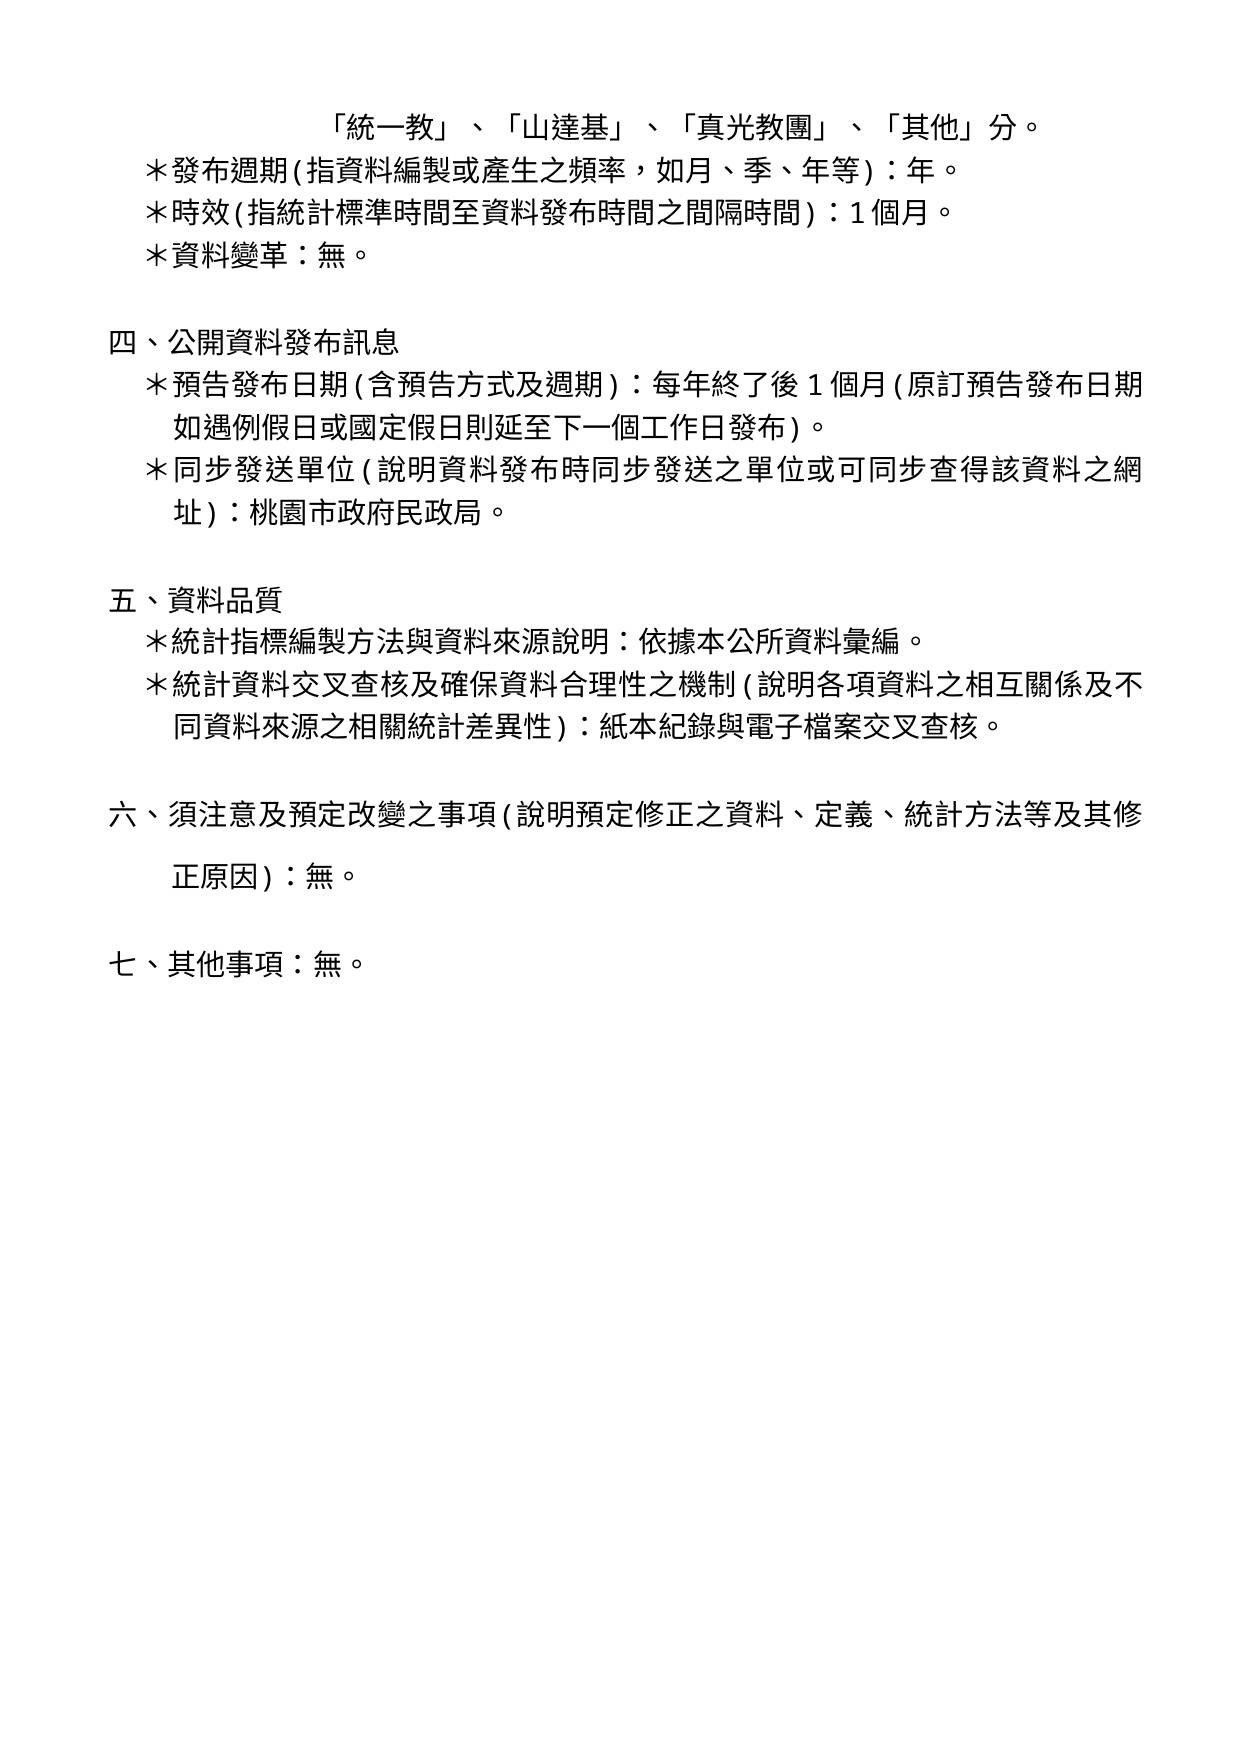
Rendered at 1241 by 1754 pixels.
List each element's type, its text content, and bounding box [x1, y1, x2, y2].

table_header 統計資料背景說明 資料種類：宗教統計 資料項目：桃園市龜山區教會(堂)概況 一、發布及編製機關單位 ＊發布機關、單位：桃園市龜山區公所會計室 ＊編製單位：桃園市龜山區公所人文課 ＊聯絡電話：(03)3203711#526 ＊傳真：(03)3209726 ＊電子信箱：10010600@mail.tycg.gov.tw 二、發布形式 ＊口頭： ( )記者會或說明會 ＊書面： ( )新聞稿 ( )報表 ( )書刊，刊名： ＊電子媒體： ( )線上書刊及資料庫， 網址： ( )磁片 ( )光碟片 (√)其他 Open Document File (odf)、Portable Document Format (pdf) 或Excel檔案。 三、資料範圍、週期及時效 ＊統計地區範圍及對象：凡本區轄內之教會（堂）均為統計對象。 ＊統計標準時間：以當年12月底之事實為準。 ＊統計項目定義：教會（堂）係指已辦理宗教財團法人登記及未辦理宗教財團法人登記者。 ＊統計單位：座。 ＊統計分類：依「總計」、「猶太教」、「天主教」、「基督教」、「伊斯蘭教」、「東正教」、「摩門教」、「天理教」、「巴哈伊教」、「統一教」、「山達基」、「真光教團」、「其他」分。 ＊發布週期(指資料編製或產生之頻率，如月、季、年等)：年。 ＊時效(指統計標準時間至資料發布時間之間隔時間)：1個月。 ＊資料變革：無。 四、公開資料發布訊息 ＊預告發布日期(含預告方式及週期)：每年終了後1個月(原訂預告發布日期如遇例假日或國定假日則延至下一個工作日發布)。 ＊同步發送單位(說明資料發布時同步發送之單位或可同步查得該資料之網址)：桃園市政府民政局。 五、資料品質 ＊統計指標編製方法與資料來源說明：依據本公所資料彙編。 ＊統計資料交叉查核及確保資料合理性之機制(說明各項資料之相互關係及不同資料來源之相關統計差異性)：紙本紀錄與電子檔案交叉查核。 六、須注意及預定改變之事項(說明預定修正之資料、定義、統計方法等及其修正原因)：無。 七、其他事項：無。 [98, 105, 1155, 984]
